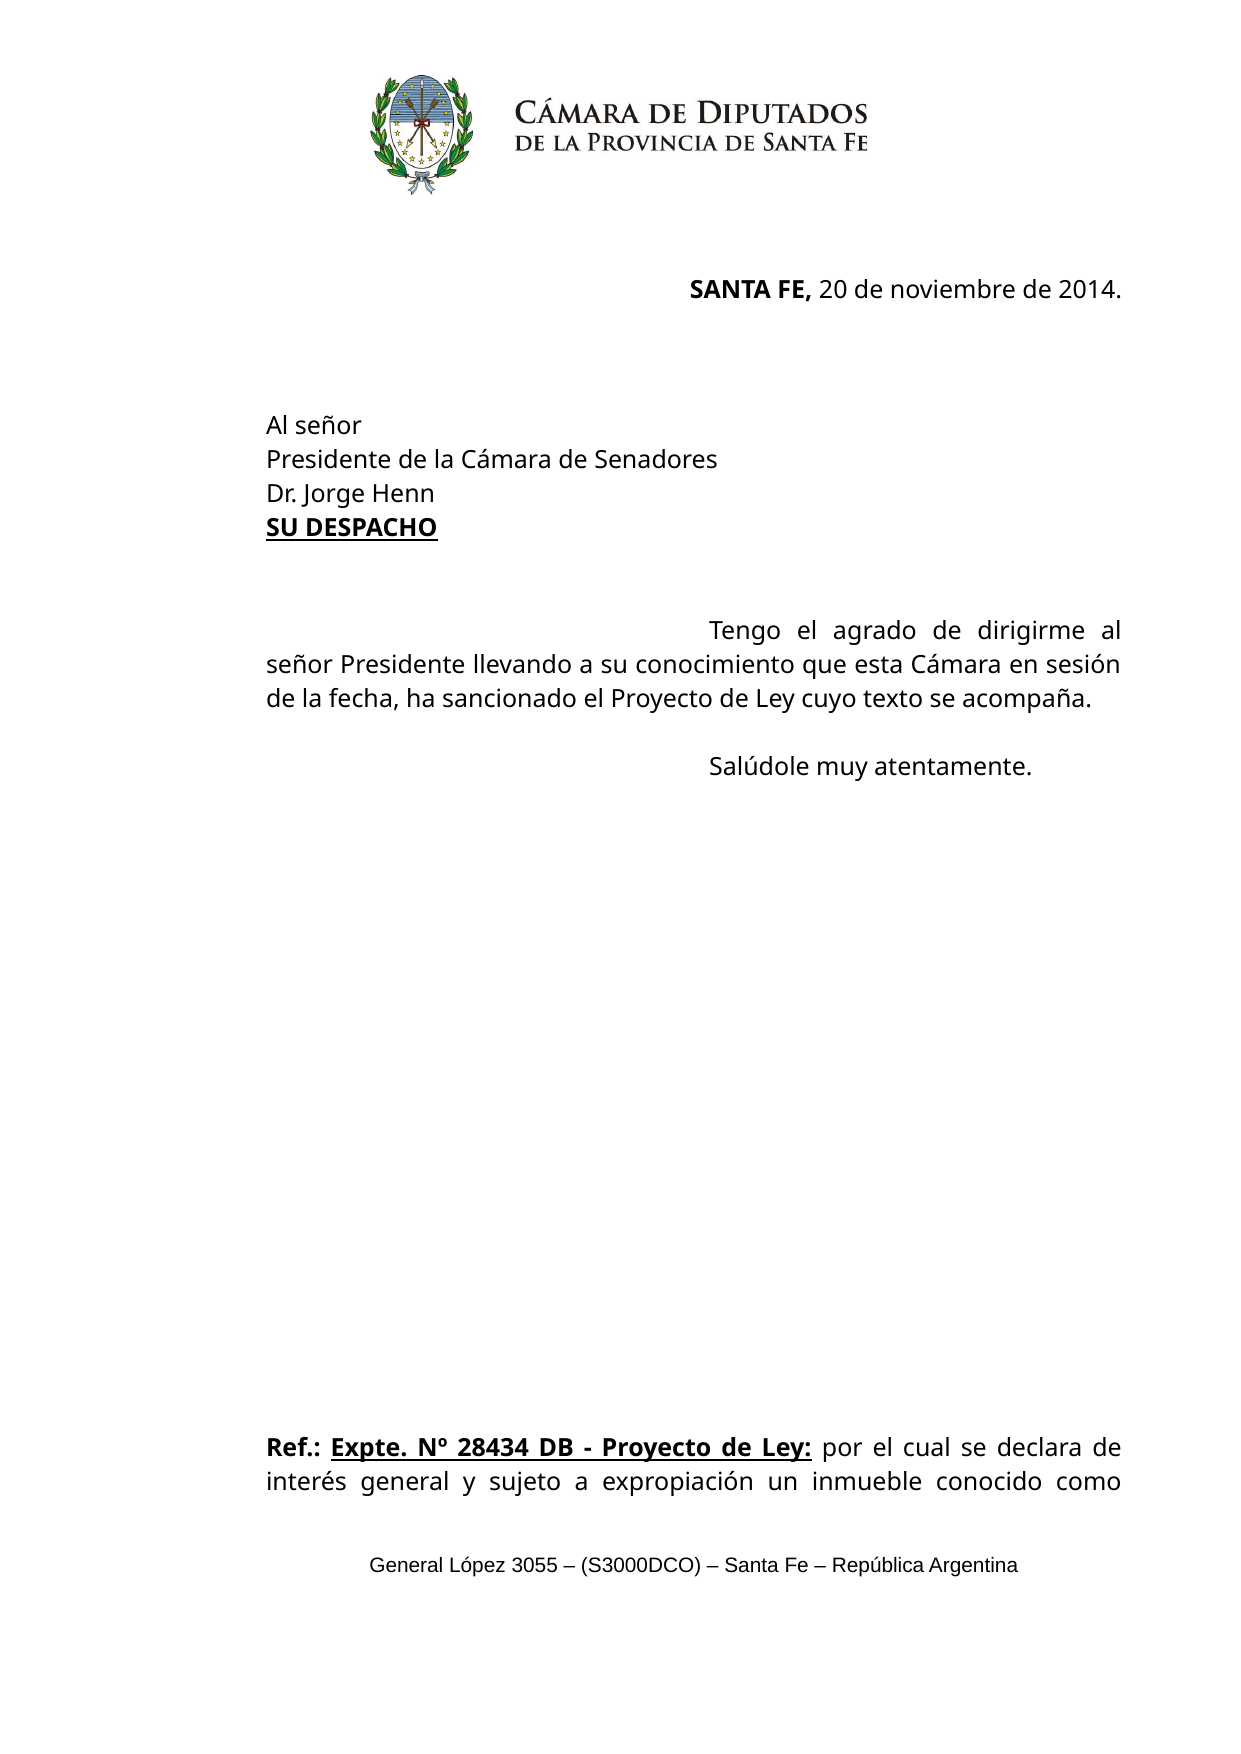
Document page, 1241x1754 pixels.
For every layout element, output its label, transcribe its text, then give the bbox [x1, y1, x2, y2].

text Presidente de la Cámara de Senadores [266, 442, 1122, 476]
picture [370, 75, 868, 199]
text Ref.: Expte. Nº 28434 DB - Proyecto de Ley: por el cual se declara de interés general y sujeto a expropiación un inmueble conocido como [266, 1430, 1122, 1498]
text SANTA FE, 20 de noviembre de 2014. [266, 272, 1122, 306]
text SU DESPACHO [266, 510, 1122, 544]
text Al señor [266, 408, 1122, 442]
text Dr. Jorge Henn [266, 476, 1122, 510]
text Salúdole muy atentamente. [266, 748, 1122, 783]
text Tengo el agrado de dirigirme al señor Presidente llevando a su conocimiento que esta Cámara en sesión de la fecha, ha sancionado el Proyecto de Ley cuyo texto se acompaña. [266, 612, 1122, 714]
